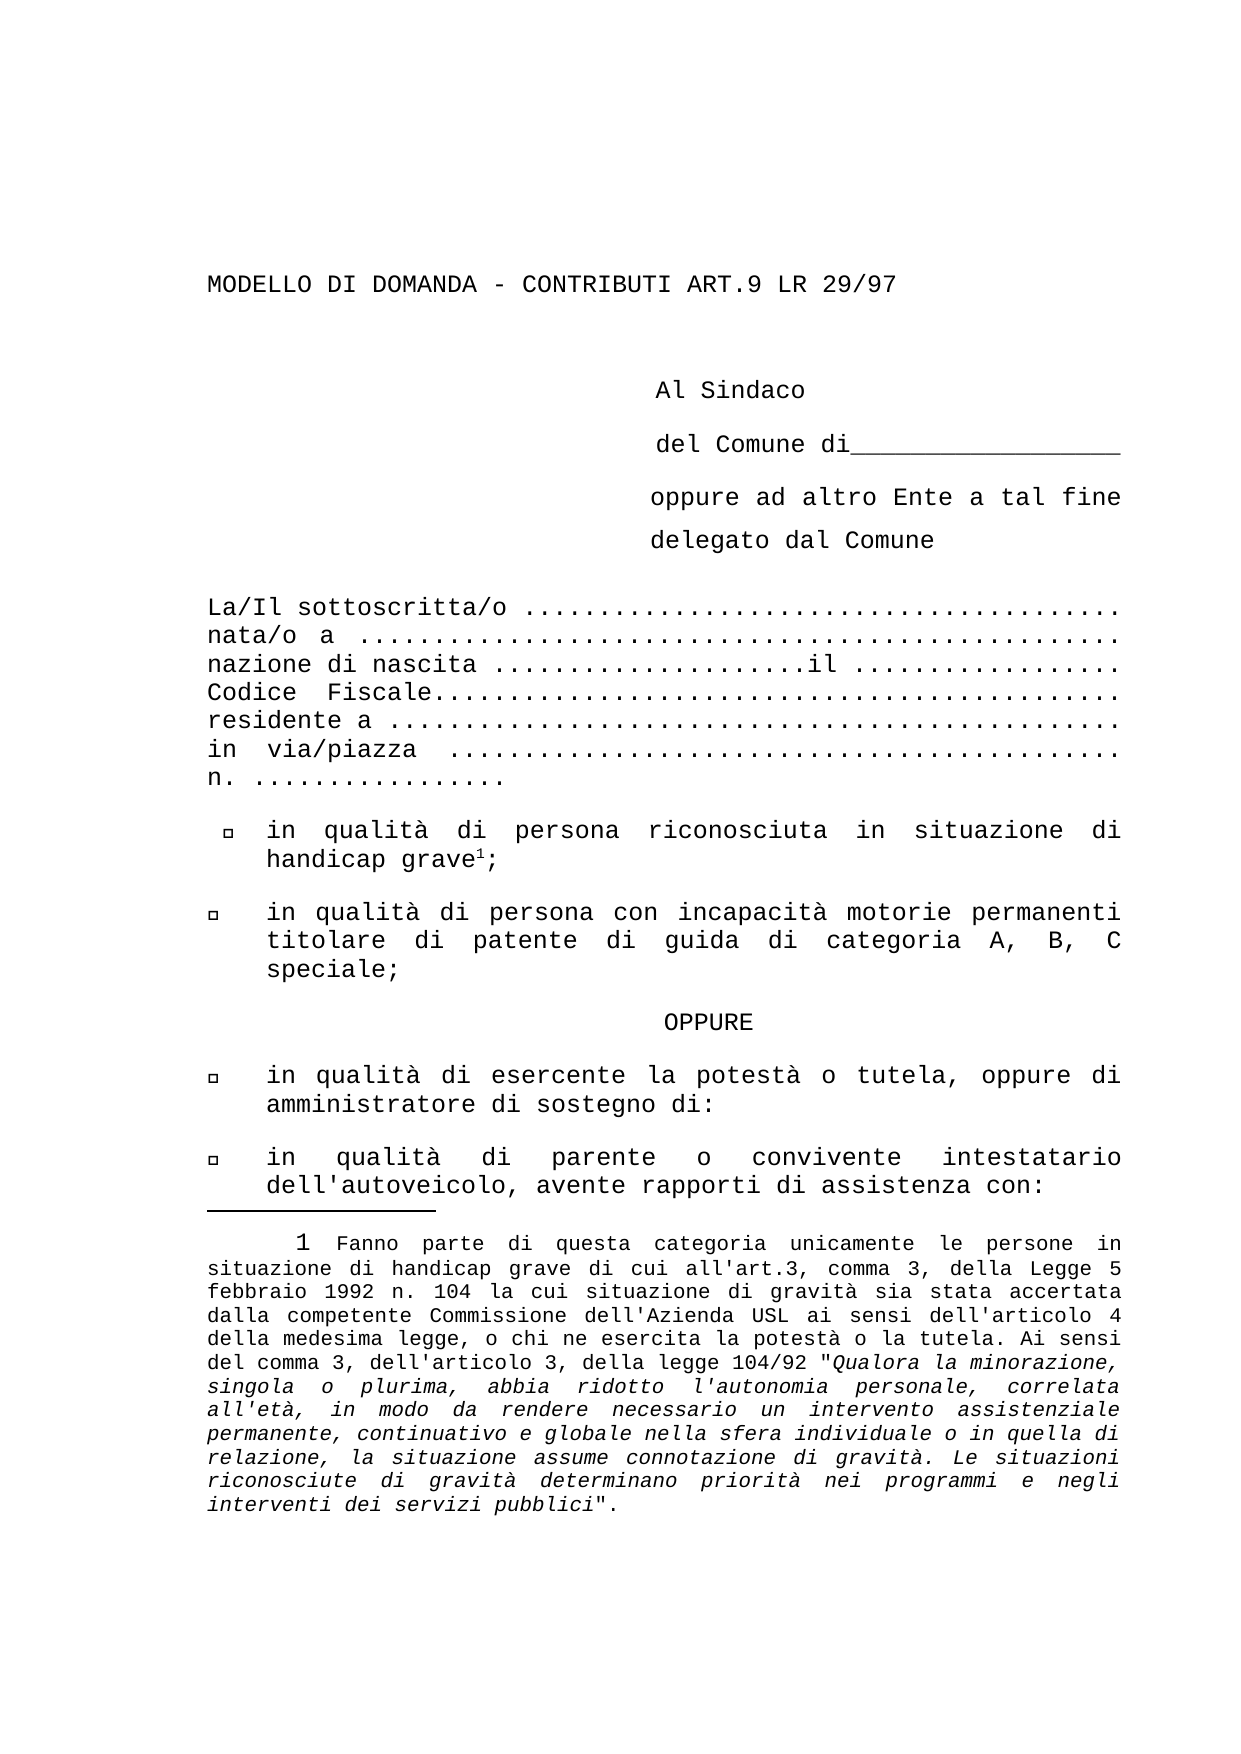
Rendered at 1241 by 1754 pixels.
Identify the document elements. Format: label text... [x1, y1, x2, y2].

text Fanno parte di questa categoria unicamente le persone in situazione di handicap grave di cui all'art.3, comma 3, della Legge 5 febbraio 1992 n. 104 la cui situazione di gravità sia stata accertata dalla competente Commissione dell'Azienda USL ai sensi dell'articolo 4 della medesima legge, o chi ne esercita la potestà o la tutela. Ai sensi del comma 3, dell'articolo 3, della legge 104/92 "Qualora la minorazione, singola o plurima, abbia ridotto l'autonomia personale, correlata all'età, in modo da rendere necessario un intervento assistenziale permanente, continuativo e globale nella sfera individuale o in quella di relazione, la situazione assume connotazione di gravità. Le situazioni riconosciute di gravità determinano priorità nei programmi e negli interventi dei servizi pubblici". [207, 1229, 1122, 1518]
text  in qualità di esercente la potestà o tutela, oppure di amministratore di sostegno di: [207, 1063, 1122, 1120]
text  in qualità di persona con incapacità motorie permanenti titolare di patente di guida di categoria A, B, C speciale; [207, 900, 1122, 985]
text del Comune di__________________ [207, 431, 1122, 460]
text OPPURE [207, 1010, 1122, 1038]
text  in qualità di persona riconosciuta in situazione di handicap grave; [207, 818, 1122, 875]
text  in qualità di parente o convivente intestatario dell'autoveicolo, avente rapporti di assistenza con: [207, 1145, 1122, 1201]
text Al Sindaco [207, 378, 1122, 406]
text La/Il sottoscritta/o ........................................ nata/o a ................................................... nazione di nascita .....................il .................. Codice Fiscale.............................................. residente a ................................................. in via/piazza ............................................. n. ................. [207, 595, 1122, 793]
text oppure ad altro Ente a tal fine delegato dal Comune [650, 485, 1122, 556]
subtitle MODELLO DI DOMANDA - CONTRIBUTI ART.9 LR 29/97 [147, 271, 1122, 300]
